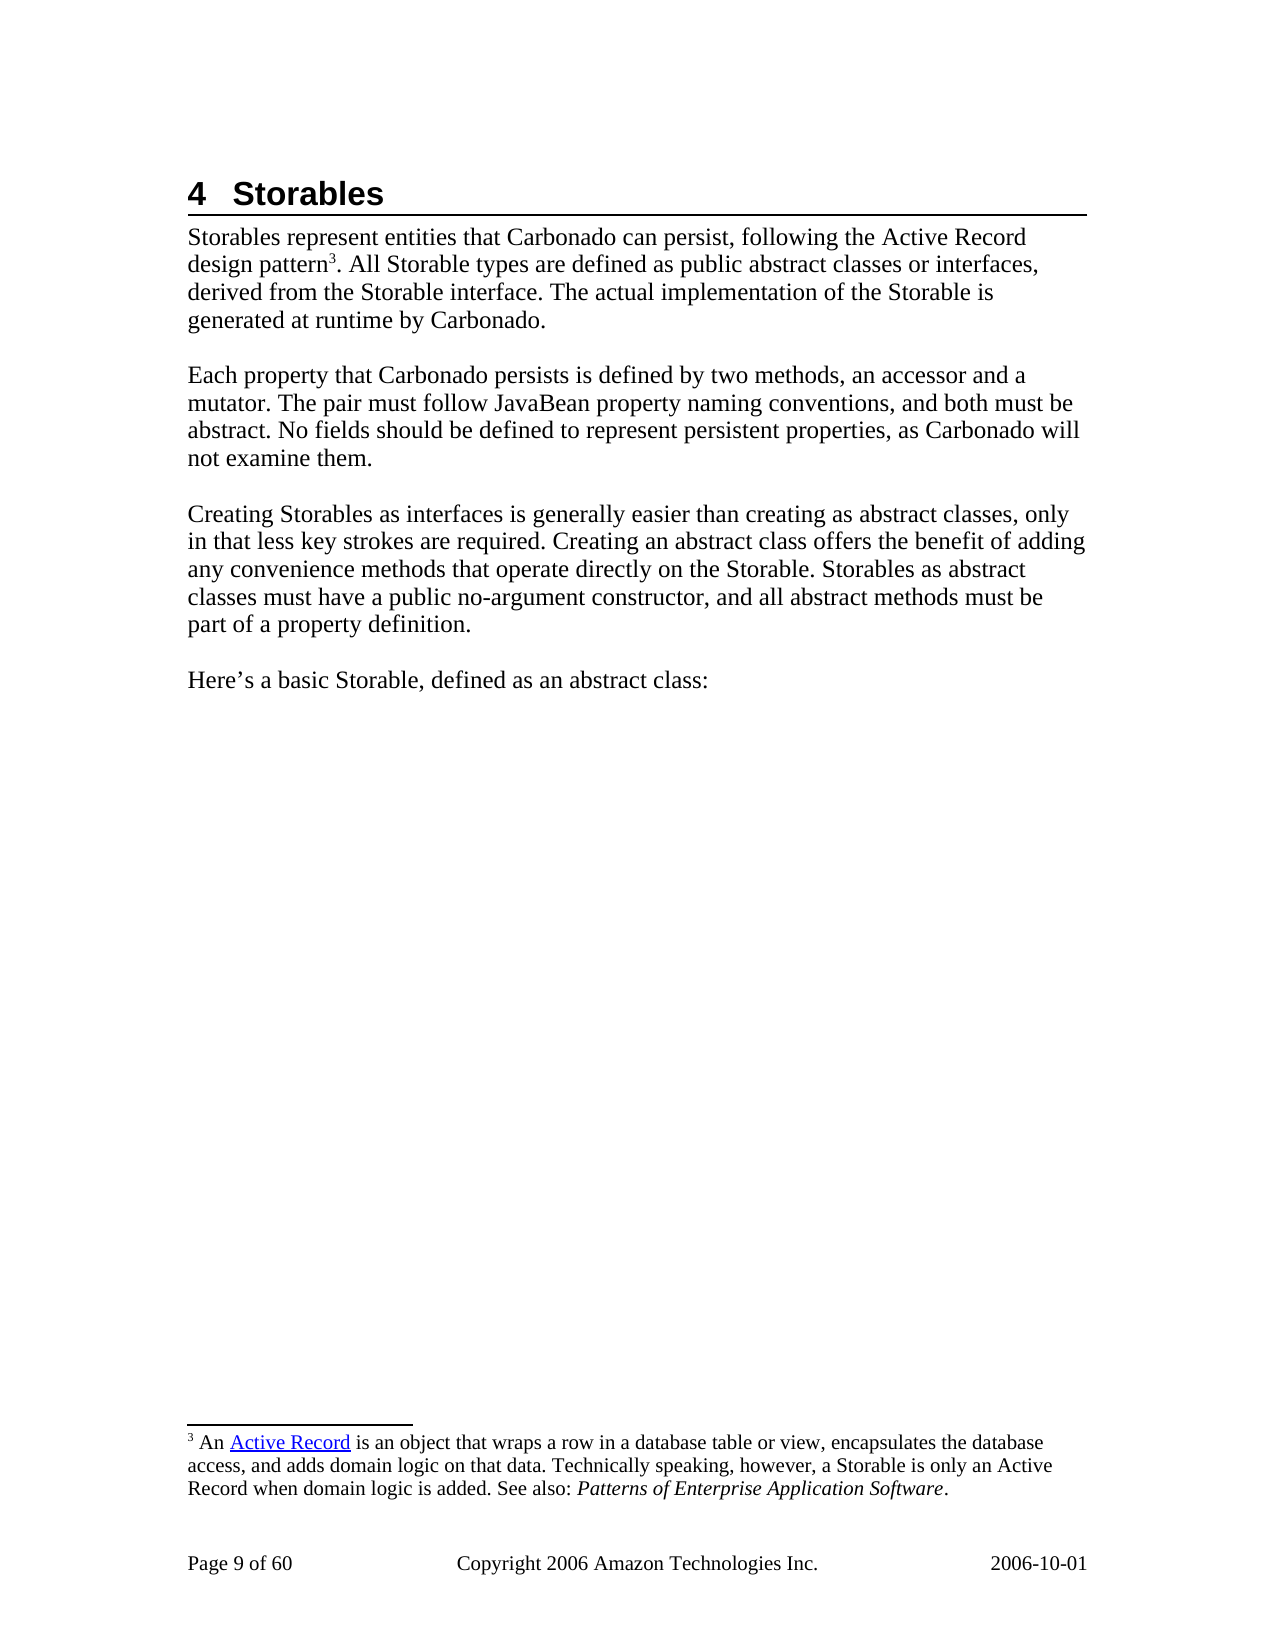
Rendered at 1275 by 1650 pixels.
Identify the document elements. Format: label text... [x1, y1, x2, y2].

subtitle Storables [187, 175, 1087, 216]
text Storables represent entities that Carbonado can persist, following the Active Record design pattern. All Storable types are defined as public abstract classes or interfaces, derived from the Storable interface. The actual implementation of the Storable is generated at runtime by Carbonado. [187, 223, 1087, 333]
text Each property that Carbonado persists is defined by two methods, an accessor and a mutator. The pair must follow JavaBean property naming conventions, and both must be abstract. No fields should be defined to represent persistent properties, as Carbonado will not examine them. [187, 361, 1087, 472]
text Here’s a basic Storable, defined as an abstract class: [187, 666, 1087, 694]
text Creating Storables as interfaces is generally easier than creating as abstract classes, only in that less key strokes are required. Creating an abstract class offers the benefit of adding any convenience methods that operate directly on the Storable. Storables as abstract classes must have a public no-argument constructor, and all abstract methods must be part of a property definition. [187, 500, 1087, 638]
text An Active Record is an object that wraps a row in a database table or view, encapsulates the database access, and adds domain logic on that data. Technically speaking, however, a Storable is only an Active Record when domain logic is added. See also: Patterns of Enterprise Application Software. [187, 1431, 1087, 1500]
